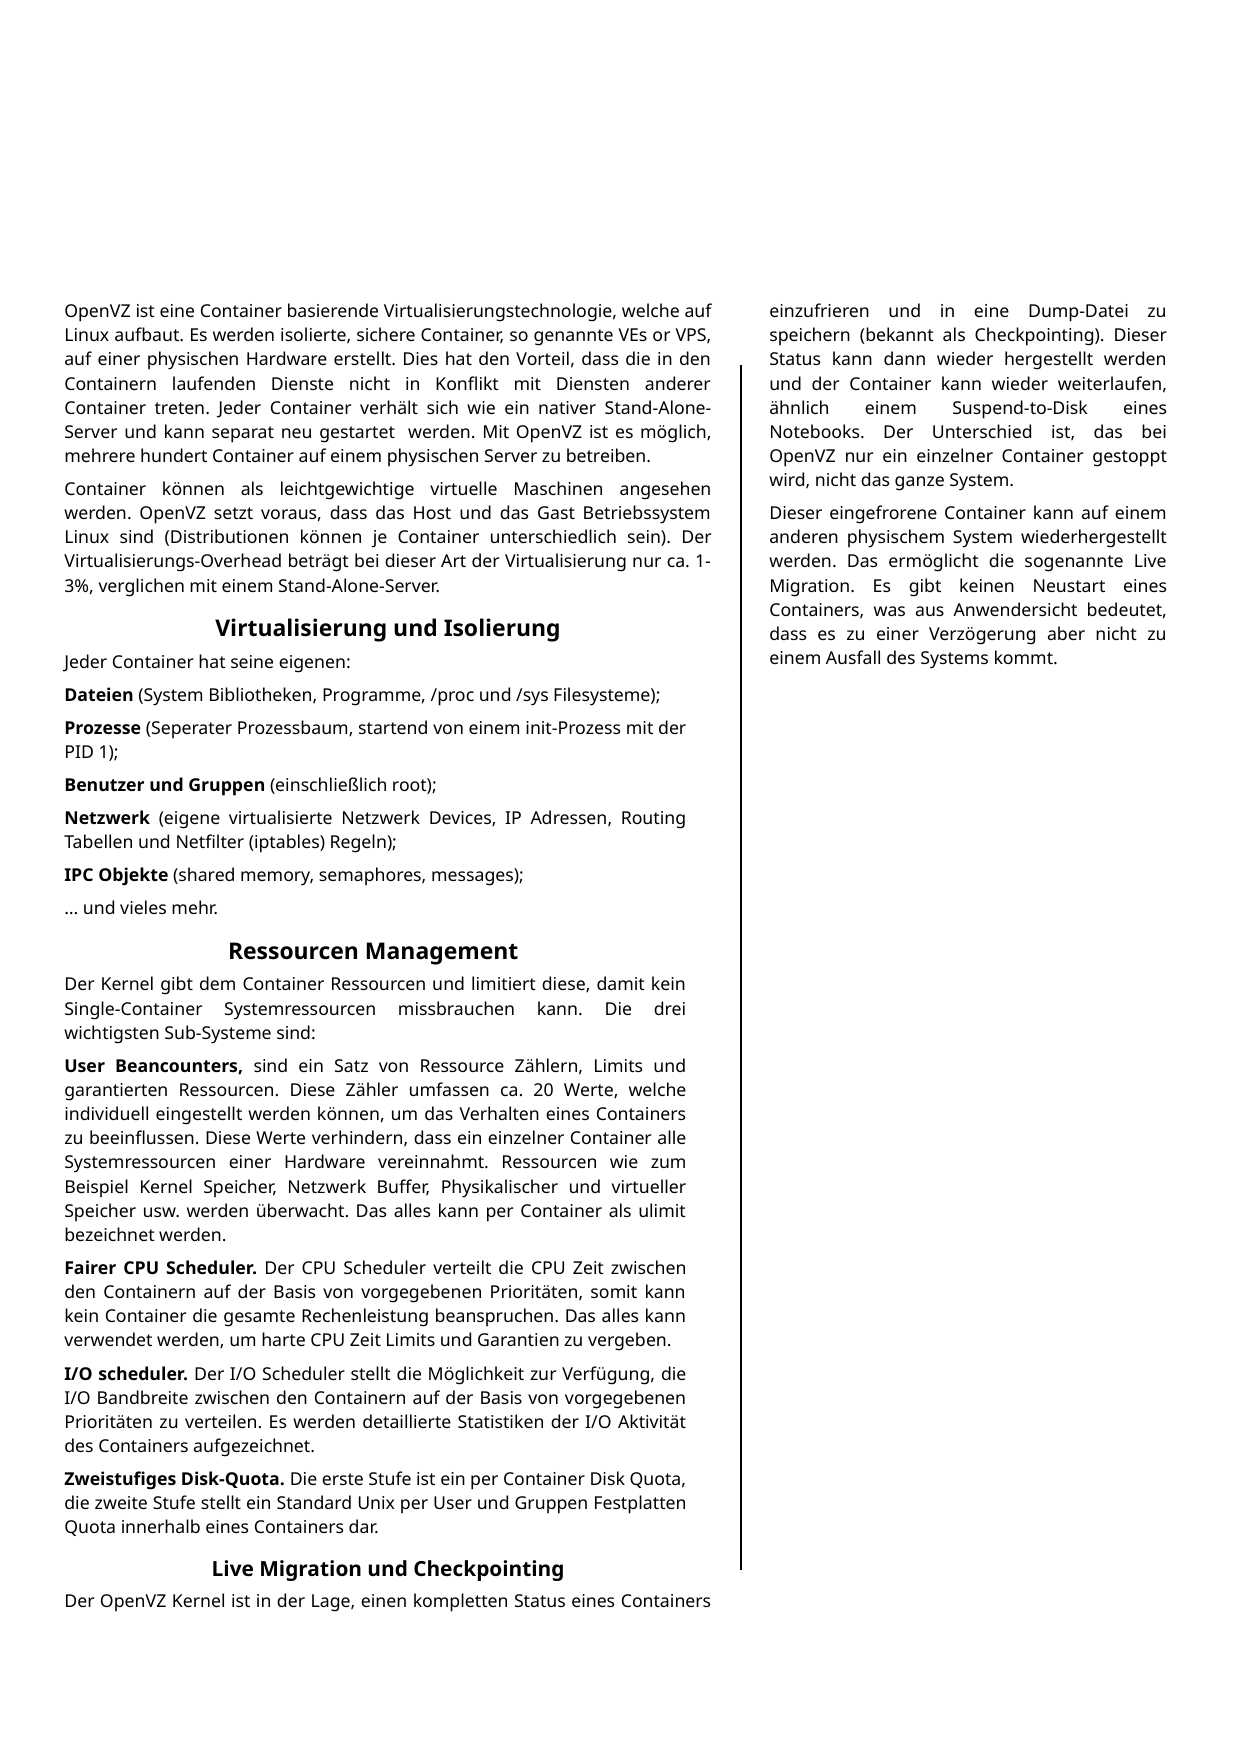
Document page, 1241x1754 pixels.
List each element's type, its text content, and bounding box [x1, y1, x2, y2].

text Live Migration und Checkpointing [64, 1554, 712, 1582]
text Ressourcen Management [64, 935, 687, 966]
text Benutzer und Gruppen (einschließlich root); [64, 772, 687, 797]
text … und vieles mehr. [64, 896, 687, 920]
text Fairer CPU Scheduler. Der CPU Scheduler verteilt die CPU Zeit zwischen den Containern auf der Basis von vorgegebenen Prioritäten, somit kann kein Container die gesamte Rechenleistung beanspruchen. Das alles kann verwendet werden, um harte CPU Zeit Limits und Garantien zu vergeben. [64, 1255, 687, 1352]
text Der OpenVZ Kernel ist in der Lage, einen kompletten Status eines Containers [64, 1588, 712, 1612]
text I/O scheduler. Der I/O Scheduler stellt die Möglichkeit zur Verfügung, die I/O Bandbreite zwischen den Containern auf der Basis von vorgegebenen Prioritäten zu verteilen. Es werden detaillierte Statistiken der I/O Aktivität des Containers aufgezeichnet. [64, 1361, 687, 1458]
text IPC Objekte (shared memory, semaphores, messages); [64, 863, 687, 887]
text Container können als leichtgewichtige virtuelle Maschinen angesehen werden. OpenVZ setzt voraus, dass das Host und das Gast Betriebssystem Linux sind (Distributionen können je Container unterschiedlich sein). Der Virtualisierungs-Overhead beträgt bei dieser Art der Virtualisierung nur ca. 1-3%, verglichen mit einem Stand-Alone-Server. [64, 476, 712, 597]
text einzufrieren und in eine Dump-Datei zu speichern (bekannt als Checkpointing). Dieser Status kann dann wieder hergestellt werden und der Container kann wieder weiterlaufen, ähnlich einem Suspend-to-Disk eines Notebooks. Der Unterschied ist, das bei OpenVZ nur ein einzelner Container gestoppt wird, nicht das ganze System. [769, 298, 1167, 492]
text Dieser eingefrorene Container kann auf einem anderen physischem System wiederhergestellt werden. Das ermöglicht die sogenannte Live Migration. Es gibt keinen Neustart eines Containers, was aus Anwendersicht bedeutet, dass es zu einer Verzögerung aber nicht zu einem Ausfall des Systems kommt. [769, 501, 1167, 670]
text Prozesse (Seperater Prozessbaum, startend von einem init-Prozess mit der PID 1); [64, 715, 687, 764]
text User Beancounters, sind ein Satz von Ressource Zählern, Limits und garantierten Ressourcen. Diese Zähler umfassen ca. 20 Werte, welche individuell eingestellt werden können, um das Verhalten eines Containers zu beeinflussen. Diese Werte verhindern, dass ein einzelner Container alle Systemressourcen einer Hardware vereinnahmt. Ressourcen wie zum Beispiel Kernel Speicher, Netzwerk Buffer, Physikalischer und virtueller Speicher usw. werden überwacht. Das alles kann per Container als ulimit bezeichnet werden. [64, 1053, 687, 1247]
text Dateien (System Bibliotheken, Programme, /proc und /sys Filesysteme); [64, 682, 712, 706]
text Virtualisierung und Isolierung [64, 612, 712, 643]
text Zweistufiges Disk-Quota. Die erste Stufe ist ein per Container Disk Quota, die zweite Stufe stellt ein Standard Unix per User und Gruppen Festplatten Quota innerhalb eines Containers dar. [64, 1466, 687, 1539]
text Der Kernel gibt dem Container Ressourcen und limitiert diese, damit kein Single-Container Systemressourcen missbrauchen kann. Die drei wichtigsten Sub-Systeme sind: [64, 972, 687, 1044]
text Netzwerk (eigene virtualisierte Netzwerk Devices, IP Adressen, Routing Tabellen und Netfilter (iptables) Regeln); [64, 806, 687, 854]
text Jeder Container hat seine eigenen: [64, 649, 712, 673]
text OpenVZ ist eine Container basierende Virtualisierungstechnologie, welche auf Linux aufbaut. Es werden isolierte, sichere Container, so genannte VEs or VPS, auf einer physischen Hardware erstellt. Dies hat den Vorteil, dass die in den Containern laufenden Dienste nicht in Konflikt mit Diensten anderer Container treten. Jeder Container verhält sich wie ein nativer Stand-Alone-Server und kann separat neu gestartet werden. Mit OpenVZ ist es möglich, mehrere hundert Container auf einem physischen Server zu betreiben. [64, 298, 712, 468]
